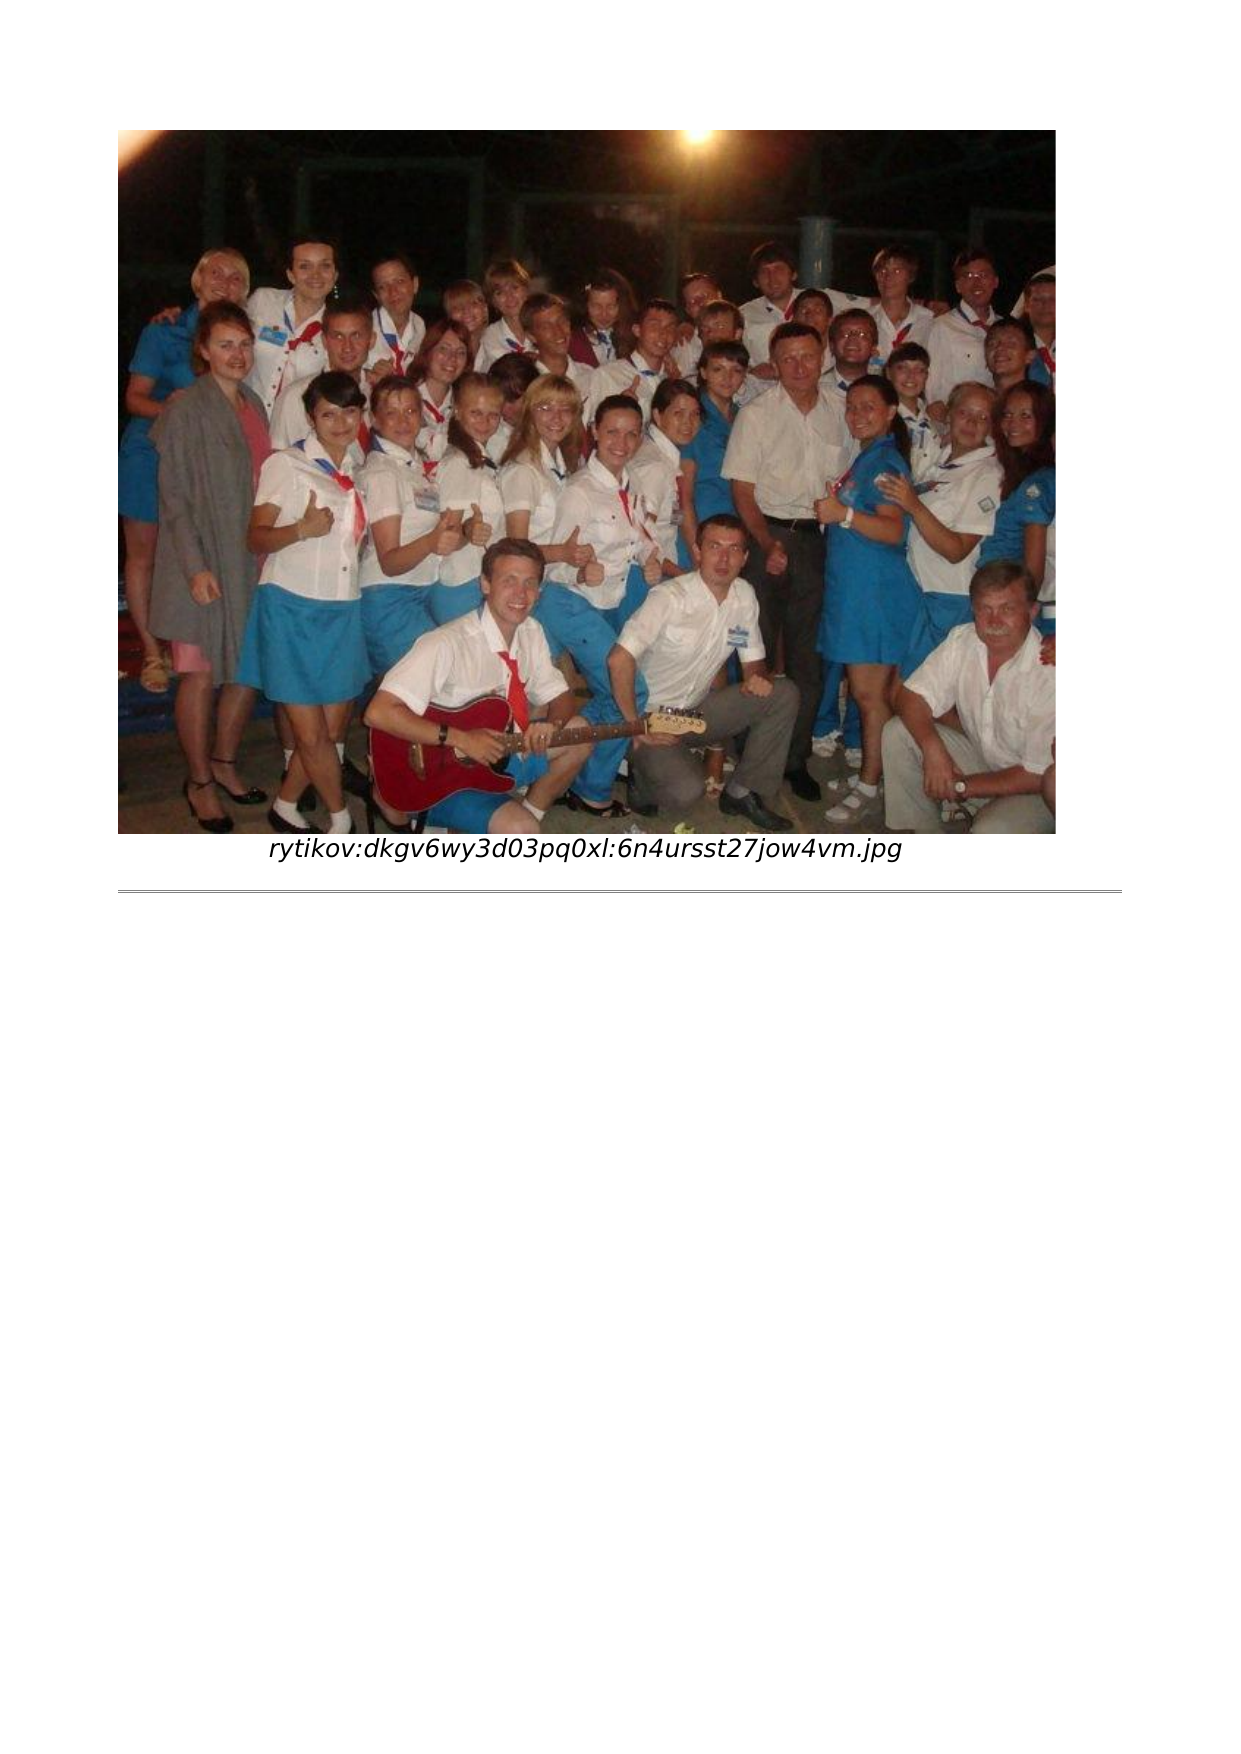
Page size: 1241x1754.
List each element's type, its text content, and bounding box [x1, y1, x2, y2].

picture [118, 130, 1056, 834]
text rytikov:dkgv6wy3d03pq0xl:6n4ursst27jow4vm.jpg [118, 834, 1056, 863]
